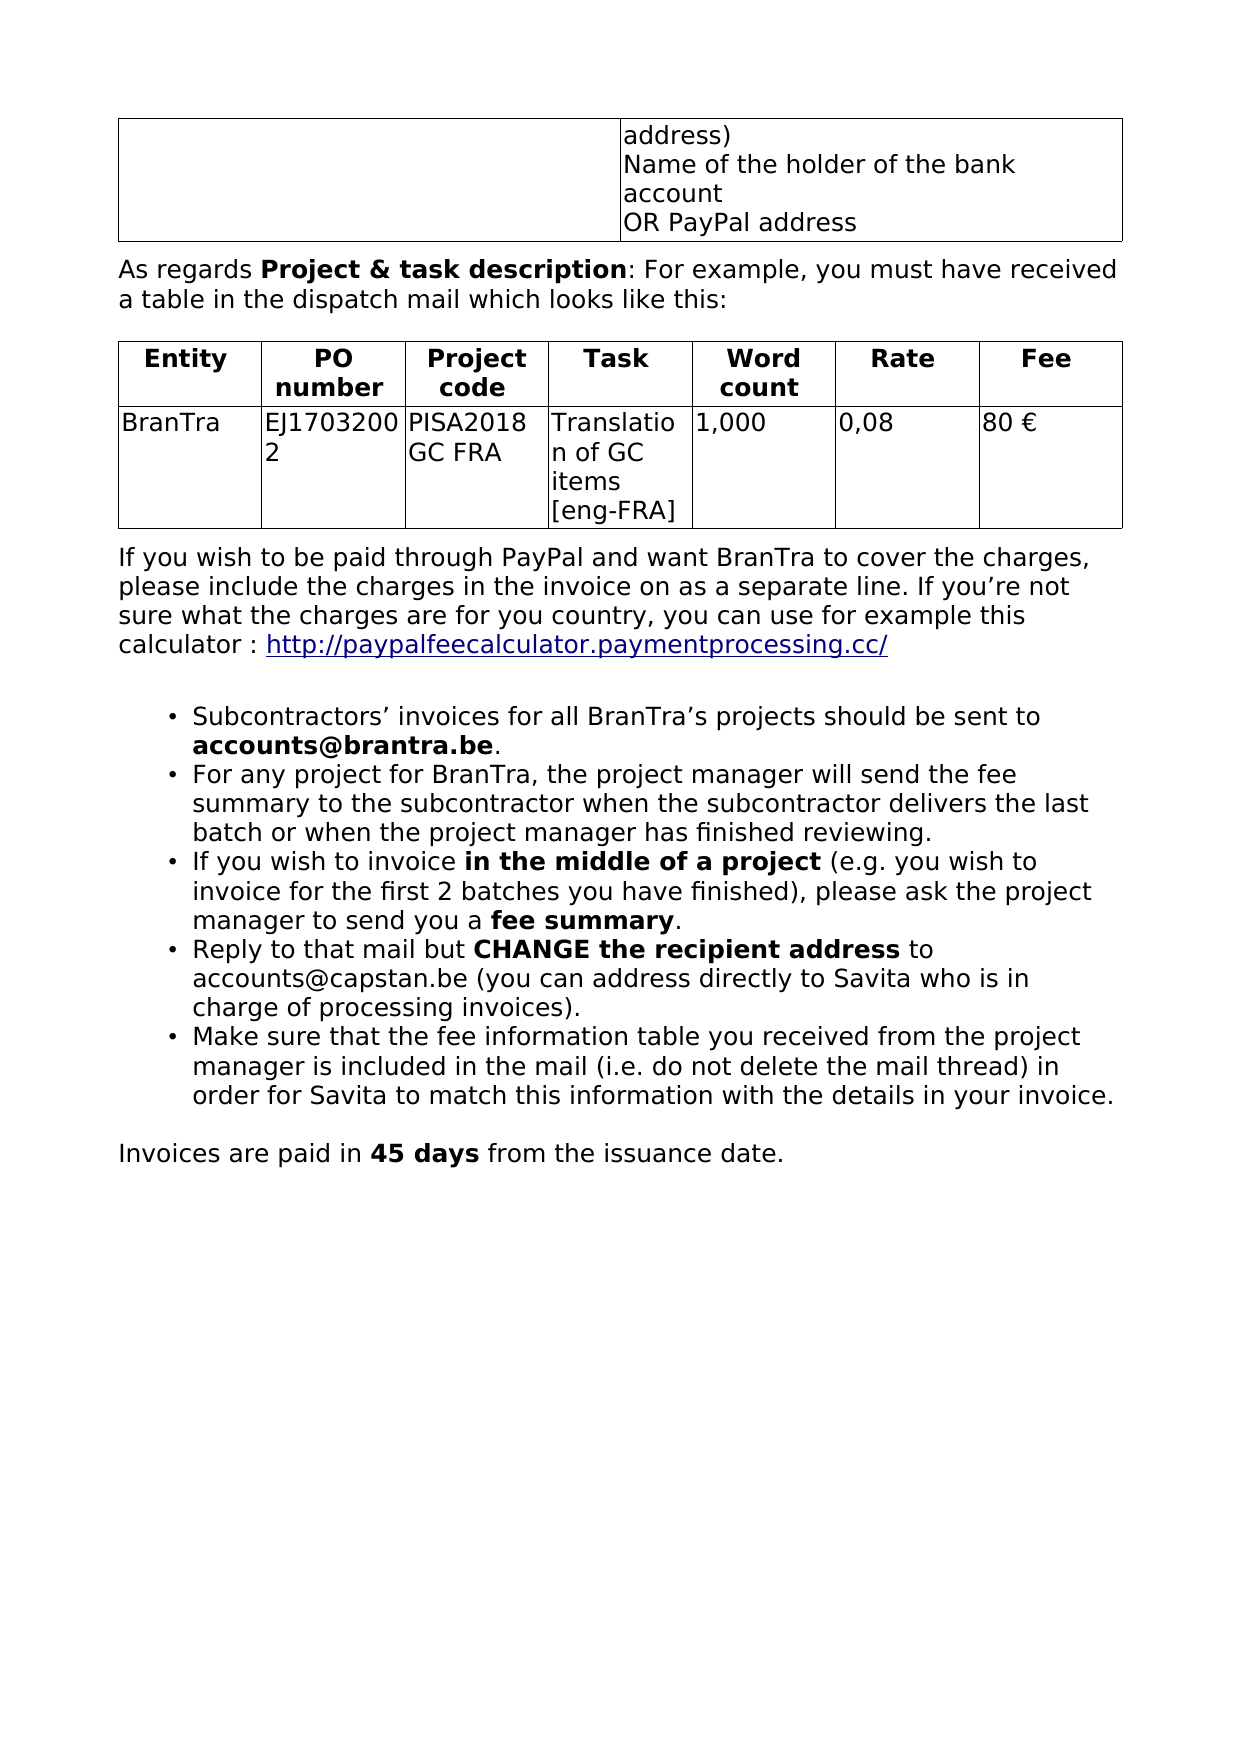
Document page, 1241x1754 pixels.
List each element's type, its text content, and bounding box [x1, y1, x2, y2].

table_cell 0,08 [836, 407, 979, 528]
table_cell BranTra [119, 407, 261, 528]
table_header Rate [836, 342, 979, 406]
list Subcontractors’ invoices for all BranTra’s projects should be sent to accounts@brantra.be. [177, 702, 1122, 760]
table_cell Translation of GC items [eng-FRA] [549, 407, 692, 528]
table_header Word count [693, 342, 835, 406]
table_cell address) Name of the holder of the bank account OR PayPal address [621, 119, 1122, 241]
table_cell PISA2018 GC FRA [406, 407, 548, 528]
table_header Task [549, 342, 692, 406]
text As regards Project & task description: For example, you must have received a table in the dispatch mail which looks like this: [118, 256, 1122, 314]
table_header PO number [262, 342, 405, 406]
list For any project for BranTra, the project manager will send the fee summary to the subcontractor when the subcontractor delivers the last batch or when the project manager has finished reviewing. [177, 760, 1122, 847]
table_header Fee [980, 342, 1122, 406]
text If you wish to be paid through PayPal and want BranTra to cover the charges, please include the charges in the invoice on as a separate line. If you’re not sure what the charges are for you country, you can use for example this calculator : http://paypalfeecalculator.paymentprocessing.cc/ [118, 543, 1122, 660]
table_cell 80 € [980, 407, 1122, 528]
list Make sure that the fee information table you received from the project manager is included in the mail (i.e. do not delete the mail thread) in order for Savita to match this information with the details in your invoice. [177, 1022, 1122, 1110]
list If you wish to invoice in the middle of a project (e.g. you wish to invoice for the first 2 batches you have finished), please ask the project manager to send you a fee summary. [177, 847, 1122, 935]
table_cell 1,000 [693, 407, 835, 528]
text Invoices are paid in 45 days from the issuance date. [118, 1139, 1122, 1169]
list Reply to that mail but CHANGE the recipient address to accounts@capstan.be (you can address directly to Savita who is in charge of processing invoices). [177, 935, 1122, 1022]
table_header Project code [406, 342, 548, 406]
table_cell [119, 119, 620, 241]
table_header Entity [119, 342, 261, 406]
table_cell EJ17032002 [262, 407, 405, 528]
